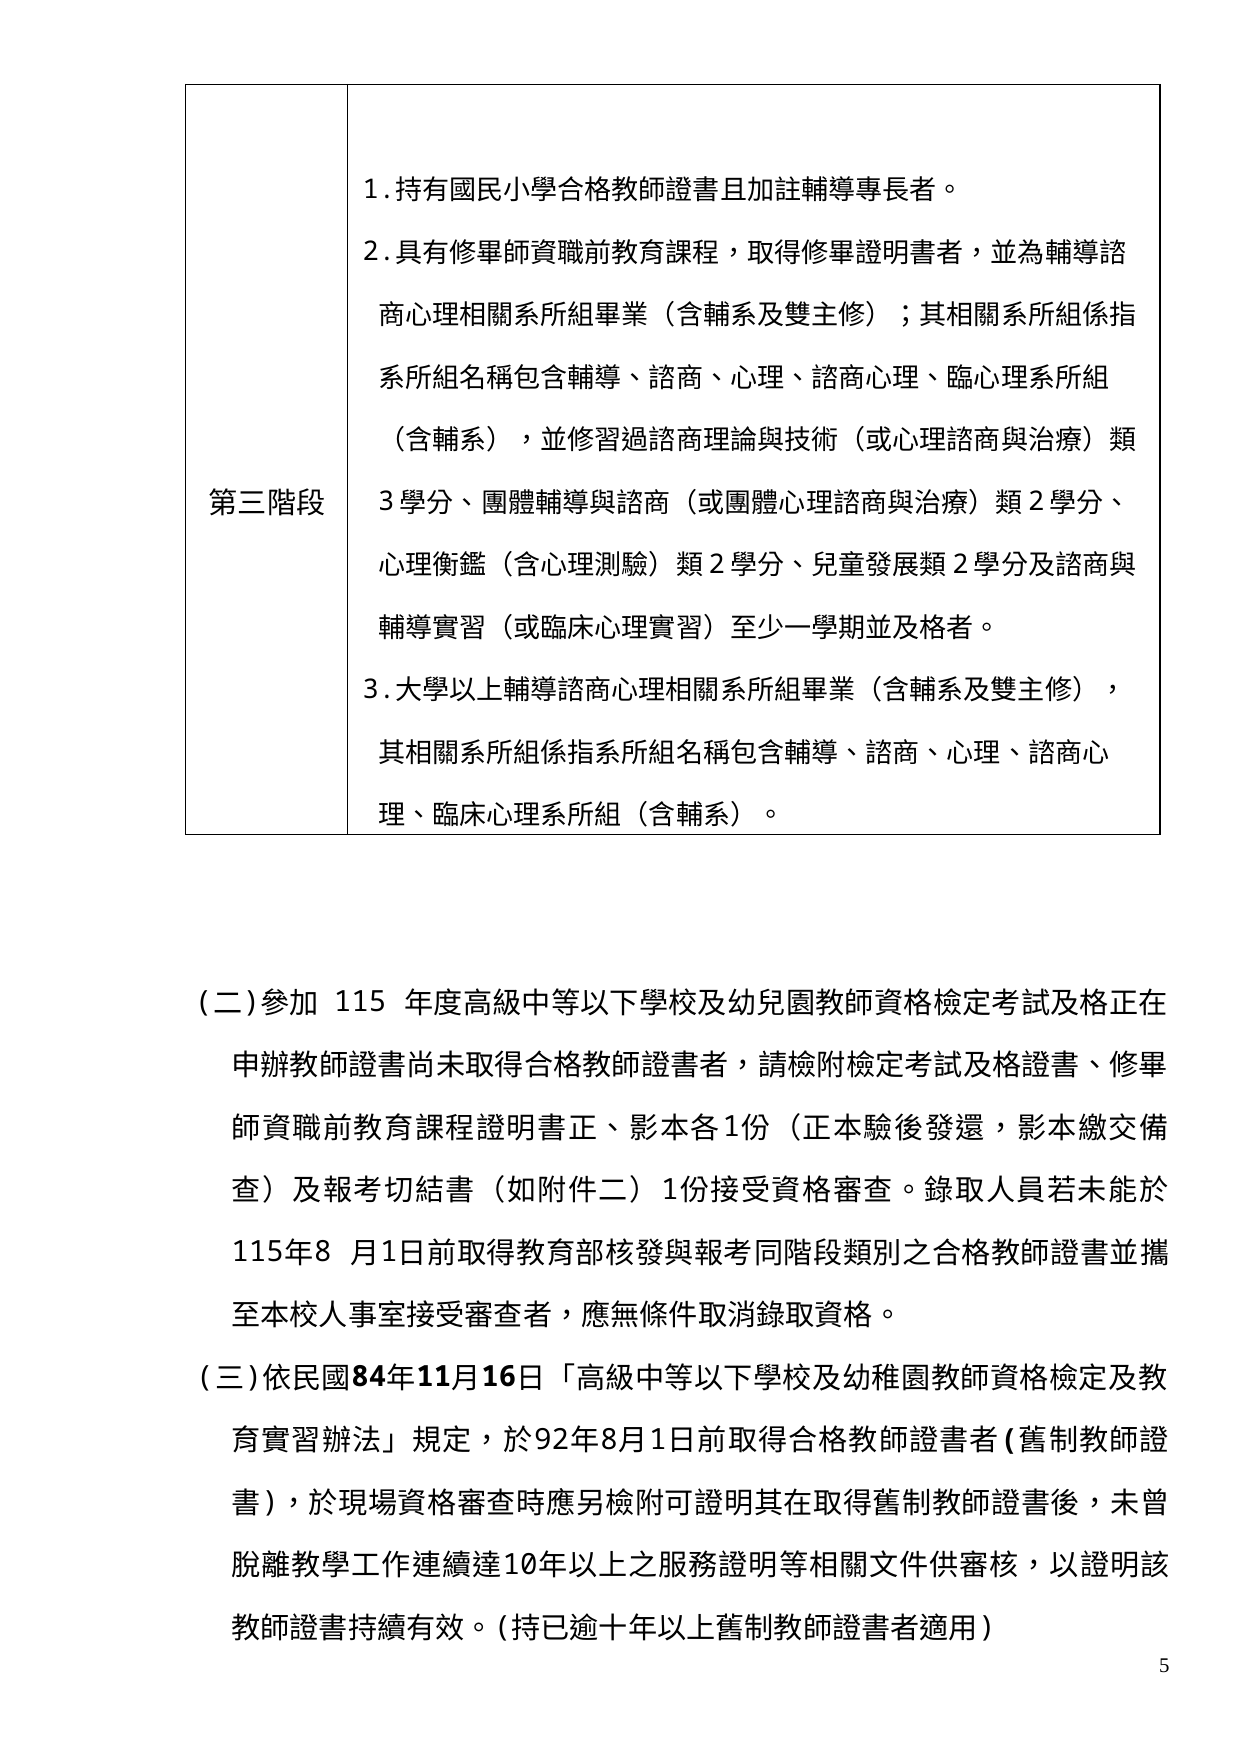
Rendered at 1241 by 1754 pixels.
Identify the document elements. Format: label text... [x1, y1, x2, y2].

table_cell 1.持有國民小學合格教師證書且加註輔導專長者。 2.具有修畢師資職前教育課程，取得修畢證明書者，並為輔導諮商心理相關系所組畢業（含輔系及雙主修）；其相關系所組係指系所組名稱包含輔導、諮商、心理、諮商心理、臨心理系所組（含輔系），並修習過諮商理論與技術（或心理諮商與治療）類3學分、團體輔導與諮商（或團體心理諮商與治療）類2學分、心理衡鑑（含心理測驗）類2學分、兒童發展類2學分及諮商與輔導實習（或臨床心理實習）至少一學期並及格者。 3.大學以上輔導諮商心理相關系所組畢業（含輔系及雙主修），其相關系所組係指系所組名稱包含輔導、諮商、心理、諮商心理、臨床心理系所組（含輔系）。 [348, 85, 1159, 834]
table_cell 第三階段 [186, 85, 347, 834]
text (三)依民國84年11月16日「高級中等以下學校及幼稚園教師資格檢定及教育實習辦法」規定，於92年8月1日前取得合格教師證書者(舊制教師證書)，於現場資格審查時應另檢附可證明其在取得舊制教師證書後，未曾脫離教學工作連續達10年以上之服務證明等相關文件供審核，以證明該教師證書持續有效。(持已逾十年以上舊制教師證書者適用) [71, 1334, 1169, 1646]
text (二)參加 115 年度高級中等以下學校及幼兒園教師資格檢定考試及格正在申辦教師證書尚未取得合格教師證書者，請檢附檢定考試及格證書、修畢師資職前教育課程證明書正、影本各1份（正本驗後發還，影本繳交備查）及報考切結書（如附件二）1份接受資格審查。錄取人員若未能於115年8 月1日前取得教育部核發與報考同階段類別之合格教師證書並攜至本校人事室接受審查者，應無條件取消錄取資格。 [71, 959, 1169, 1334]
